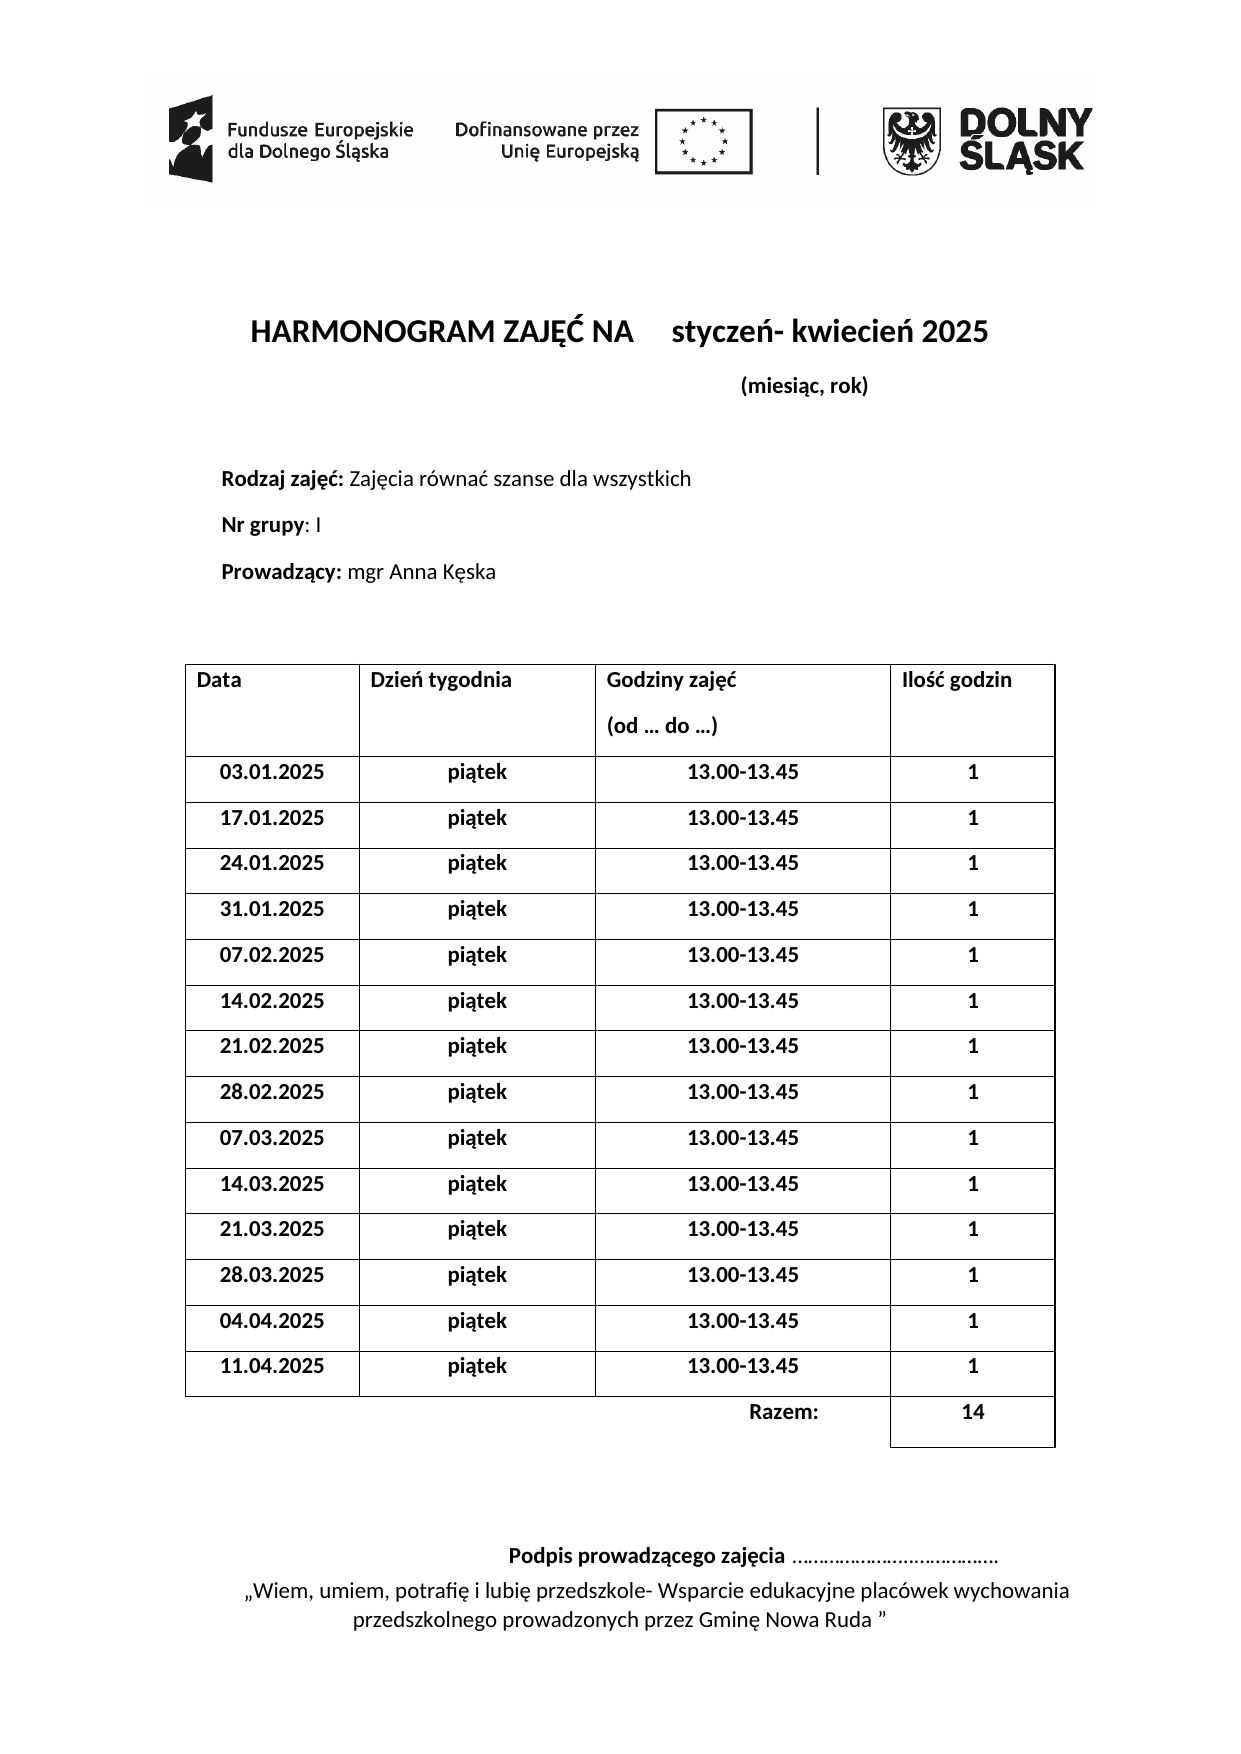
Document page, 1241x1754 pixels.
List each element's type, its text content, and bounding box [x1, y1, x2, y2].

table_cell 1 [891, 1169, 1054, 1213]
table_cell 07.02.2025 [186, 940, 359, 985]
table_cell 14 [891, 1397, 1054, 1447]
table_cell 1 [891, 894, 1054, 939]
table_cell 13.00-13.45 [596, 1077, 890, 1122]
table_cell 1 [891, 1260, 1054, 1305]
text Prowadzący: mgr Anna Kęska [148, 557, 1093, 585]
table_cell Razem: [185, 1397, 890, 1447]
table_cell 13.00-13.45 [596, 894, 890, 939]
text Podpis prowadzącego zajęcia …………………..……………. [148, 1541, 1093, 1569]
table_cell piątek [360, 1260, 595, 1305]
table_cell 13.00-13.45 [596, 986, 890, 1030]
table_cell 11.04.2025 [186, 1352, 359, 1396]
table_header Data [186, 665, 359, 756]
table_cell 1 [891, 803, 1054, 847]
table_cell 1 [891, 1123, 1054, 1168]
table_cell 04.04.2025 [186, 1306, 359, 1351]
text Rodzaj zajęć: Zajęcia równać szanse dla wszystkich [148, 464, 1093, 492]
table_cell 13.00-13.45 [596, 803, 890, 847]
table_cell piątek [360, 1123, 595, 1168]
table_cell 1 [891, 1031, 1054, 1076]
table_cell piątek [360, 849, 595, 893]
table_cell piątek [360, 1031, 595, 1076]
table_cell piątek [360, 1214, 595, 1259]
table_cell 1 [891, 849, 1054, 893]
table_cell 13.00-13.45 [596, 849, 890, 893]
text (miesiąc, rok) [148, 371, 1093, 399]
table_cell piątek [360, 940, 595, 985]
table_cell 31.01.2025 [186, 894, 359, 939]
table_cell 14.02.2025 [186, 986, 359, 1030]
table_cell 1 [891, 940, 1054, 985]
table_cell piątek [360, 1077, 595, 1122]
table_cell 21.02.2025 [186, 1031, 359, 1076]
table_cell 13.00-13.45 [596, 1260, 890, 1305]
table_cell 07.03.2025 [186, 1123, 359, 1168]
table_cell piątek [360, 1169, 595, 1213]
table_cell 13.00-13.45 [596, 1169, 890, 1213]
table_cell 13.00-13.45 [596, 1214, 890, 1259]
table_cell piątek [360, 894, 595, 939]
table_cell 13.00-13.45 [596, 1123, 890, 1168]
table_cell 1 [891, 757, 1054, 802]
table_cell 1 [891, 1306, 1054, 1351]
table_cell 17.01.2025 [186, 803, 359, 847]
table_cell 1 [891, 1214, 1054, 1259]
table_cell 13.00-13.45 [596, 757, 890, 802]
table_cell piątek [360, 1306, 595, 1351]
table_cell 24.01.2025 [186, 849, 359, 893]
table_cell 03.01.2025 [186, 757, 359, 802]
table_cell 13.00-13.45 [596, 940, 890, 985]
text Nr grupy: I [148, 510, 1093, 538]
table_cell 13.00-13.45 [596, 1306, 890, 1351]
table_cell 28.02.2025 [186, 1077, 359, 1122]
table_cell 13.00-13.45 [596, 1031, 890, 1076]
table_cell 1 [891, 1352, 1054, 1396]
table_header Ilość godzin [891, 665, 1054, 756]
table_cell 28.03.2025 [186, 1260, 359, 1305]
table_cell 1 [891, 986, 1054, 1030]
picture [147, 73, 1093, 204]
table_cell 21.03.2025 [186, 1214, 359, 1259]
table_cell 13.00-13.45 [596, 1352, 890, 1396]
table_cell piątek [360, 803, 595, 847]
table_header Godziny zajęć (od … do …) [596, 665, 890, 756]
table_cell piątek [360, 986, 595, 1030]
text HARMONOGRAM ZAJĘĆ NA styczeń- kwiecień 2025 [148, 311, 1093, 351]
table_cell piątek [360, 1352, 595, 1396]
table_header Dzień tygodnia [360, 665, 595, 756]
table_cell 14.03.2025 [186, 1169, 359, 1213]
table_cell piątek [360, 757, 595, 802]
table_cell 1 [891, 1077, 1054, 1122]
